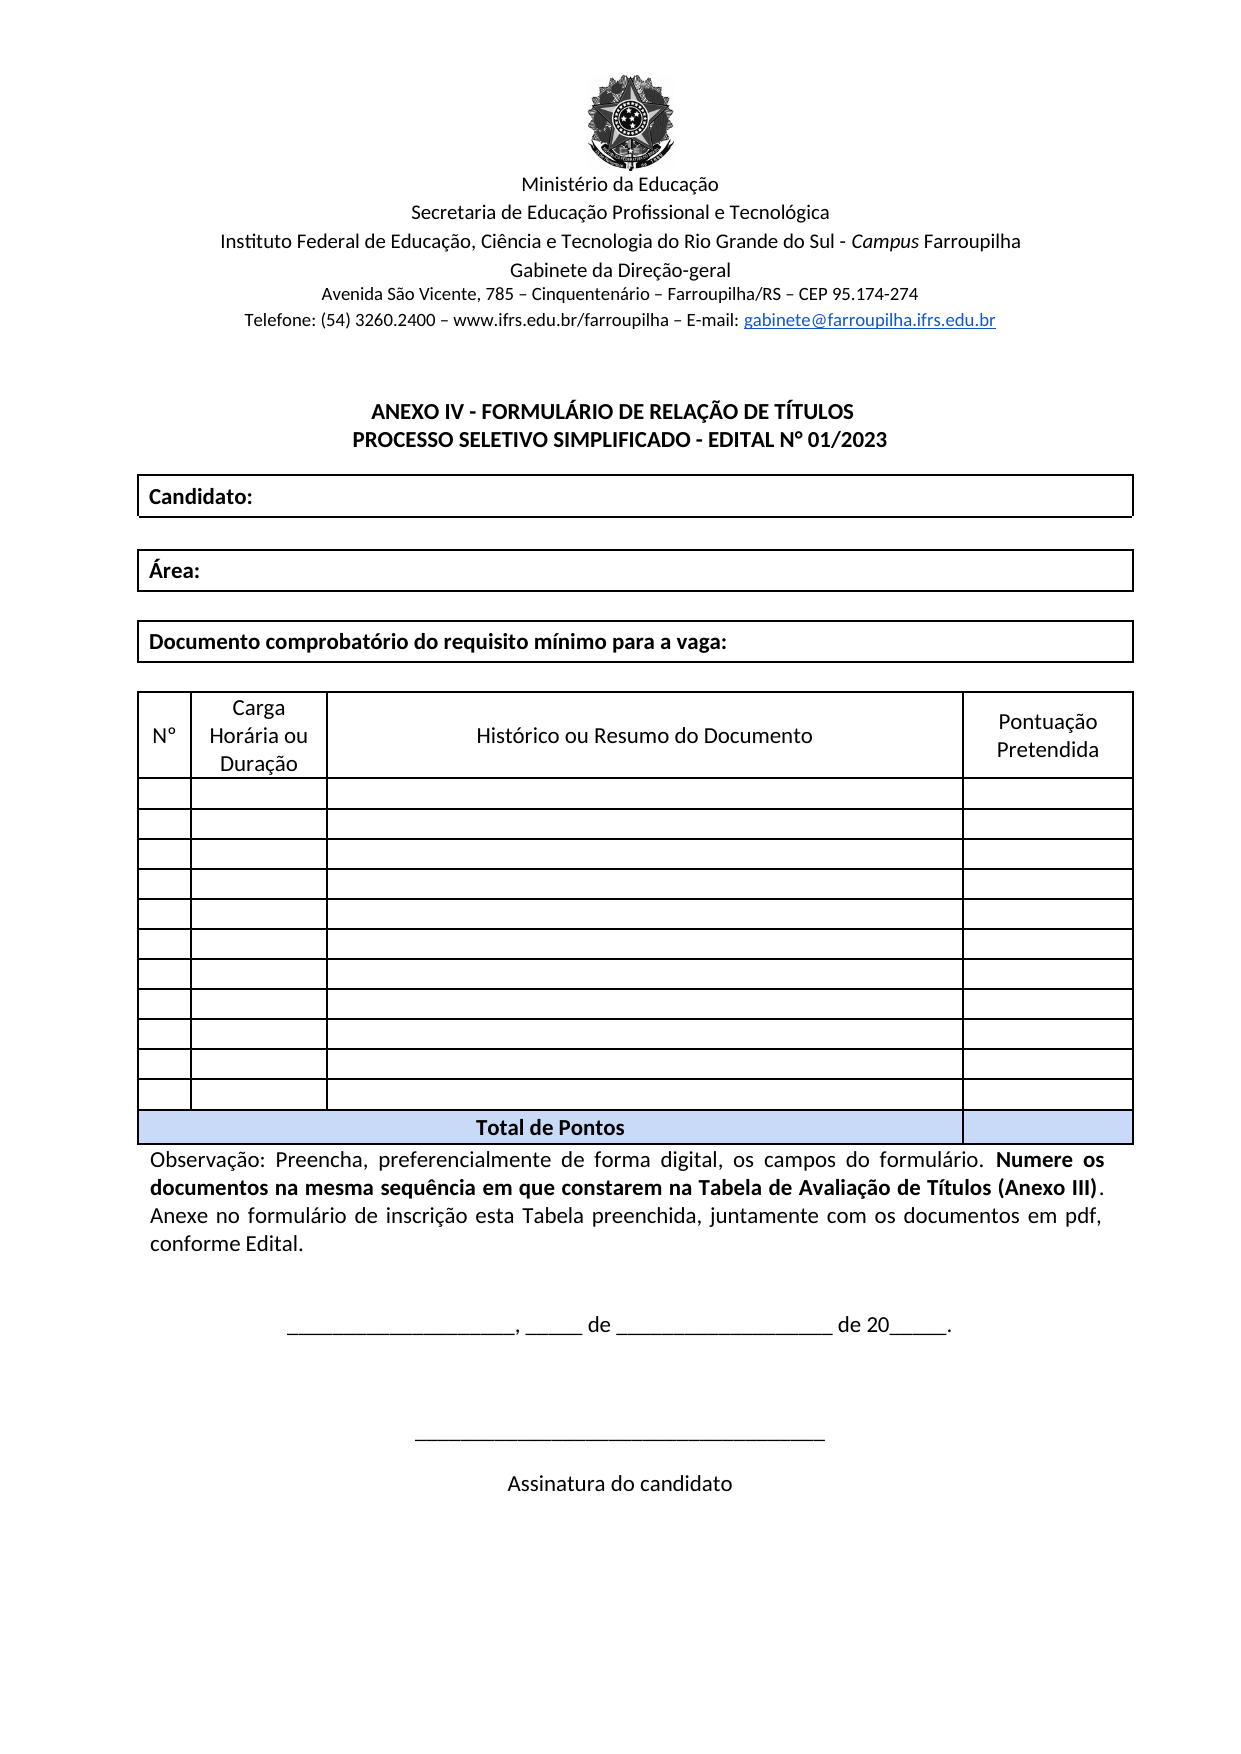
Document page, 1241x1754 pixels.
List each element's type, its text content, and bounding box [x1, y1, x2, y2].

text ____________________________________ [150, 1416, 1090, 1444]
text ____________________, _____ de ___________________ de 20_____. [150, 1310, 1090, 1338]
text PROCESSO SELETIVO SIMPLIFICADO - EDITAL N° 01/2023 [150, 426, 1090, 453]
table_cell [139, 990, 190, 1018]
table_header Documento comprobatório do requisito mínimo para a vaga: [139, 622, 1132, 661]
table_cell [139, 1020, 190, 1048]
picture [587, 75, 674, 171]
table_cell [192, 870, 326, 898]
table_cell [192, 1050, 326, 1078]
table_cell [192, 810, 326, 837]
table_cell [328, 840, 962, 868]
table_cell [139, 900, 190, 928]
table_header Candidato: [139, 476, 1132, 516]
table_cell [192, 779, 326, 807]
text ANEXO IV - FORMULÁRIO DE RELAÇÃO DE TÍTULOS [150, 397, 1075, 426]
table_header Pontuação Pretendida [964, 693, 1132, 777]
table_cell [192, 990, 326, 1018]
table_cell [328, 990, 962, 1018]
table_cell [139, 779, 190, 807]
table_cell [964, 810, 1132, 837]
text Assinatura do candidato [150, 1469, 1090, 1497]
table_header Carga Horária ou Duração [192, 693, 326, 777]
table_cell [964, 1020, 1132, 1048]
table_cell [192, 900, 326, 928]
table_cell [328, 960, 962, 988]
table_cell [964, 1050, 1132, 1078]
table_cell [964, 1080, 1132, 1108]
table_cell [328, 870, 962, 898]
table_cell [964, 870, 1132, 898]
table_cell [964, 1111, 1132, 1143]
table_cell [328, 1050, 962, 1078]
table_cell [964, 930, 1132, 958]
table_header Nº [139, 693, 190, 777]
table_cell [192, 1020, 326, 1048]
table_cell [328, 779, 962, 807]
table_cell [964, 990, 1132, 1018]
table_cell [139, 870, 190, 898]
table_cell [139, 1050, 190, 1078]
table_cell [964, 900, 1132, 928]
text Observação: Preencha, preferencialmente de forma digital, os campos do formulário. Numere os documentos na mesma sequência em que constarem na Tabela de Avaliação de Títulos (Anexo III). Anexe no formulário de inscrição esta Tabela preenchida, juntamente com os documentos em pdf, conforme Edital. [150, 1145, 1104, 1257]
table_cell [139, 518, 1132, 548]
table_cell [328, 900, 962, 928]
table_cell [964, 779, 1132, 807]
table_cell [139, 960, 190, 988]
table_cell [192, 840, 326, 868]
table_cell [139, 840, 190, 868]
table_cell Total de Pontos [139, 1111, 962, 1143]
table_cell Área: [139, 551, 1132, 590]
table_cell [192, 960, 326, 988]
table_cell [192, 1080, 326, 1108]
table_cell [328, 810, 962, 837]
table_cell [139, 1080, 190, 1108]
table_cell [964, 840, 1132, 868]
table_cell [328, 1020, 962, 1048]
table_cell [328, 930, 962, 958]
table_cell [139, 810, 190, 837]
table_header Histórico ou Resumo do Documento [328, 693, 962, 777]
table_cell [192, 930, 326, 958]
table_cell [328, 1080, 962, 1108]
table_cell [964, 960, 1132, 988]
table_cell [139, 930, 190, 958]
